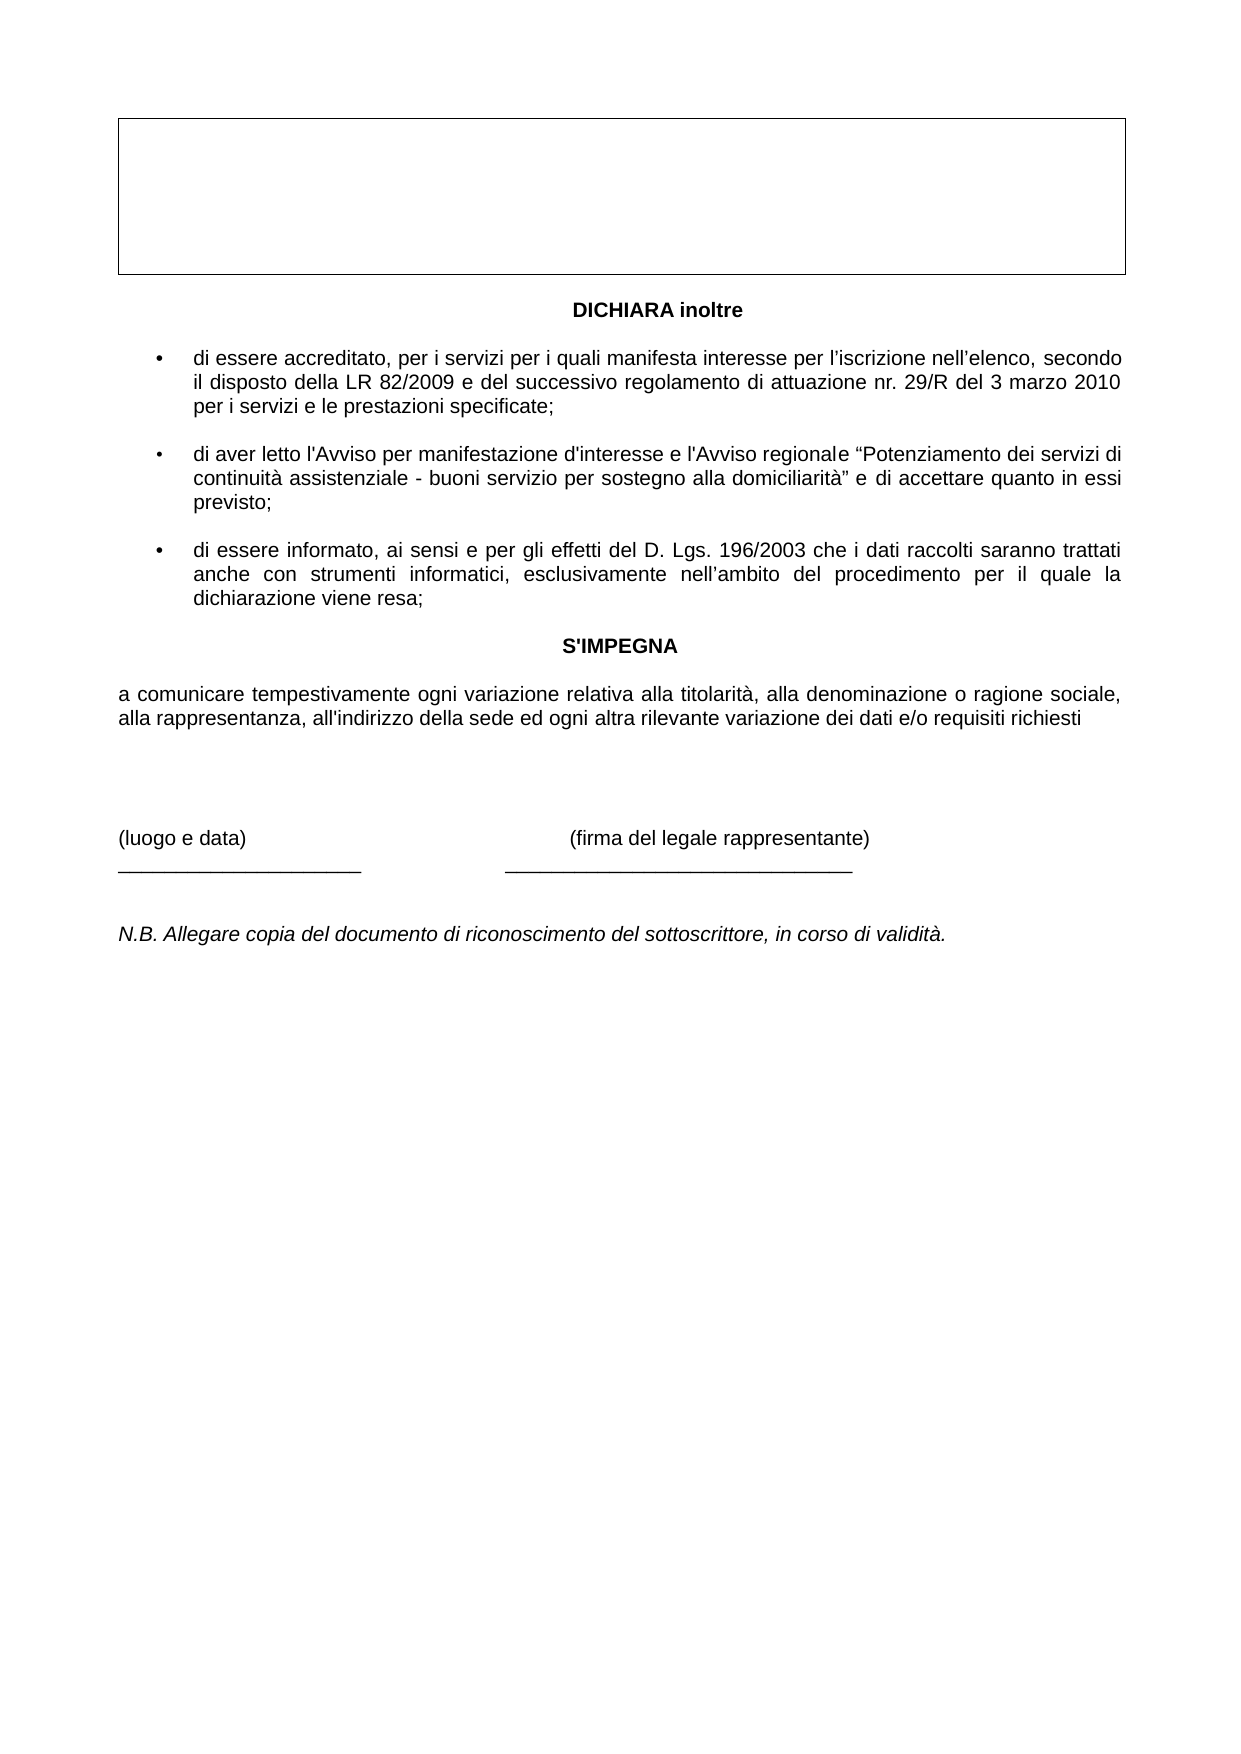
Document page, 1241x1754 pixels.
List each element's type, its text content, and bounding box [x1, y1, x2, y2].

list di essere accreditato, per i servizi per i quali manifesta interesse per l’iscrizione nell’elenco, secondo il disposto della LR 82/2009 e del successivo regolamento di attuazione nr. 29/R del 3 marzo 2010 per i servizi e le prestazioni specificate; [156, 346, 1122, 418]
list di aver letto l'Avviso per manifestazione d'interesse e l'Avviso regionale “Potenziamento dei servizi di continuità assistenziale - buoni servizio per sostegno alla domiciliarità” e di accettare quanto in essi previsto; [156, 442, 1122, 514]
table_header [119, 119, 1125, 274]
text a comunicare tempestivamente ogni variazione relativa alla titolarità, alla denominazione o ragione sociale, alla rappresentanza, all'indirizzo della sede ed ogni altra rilevante variazione dei dati e/o requisiti richiesti [118, 682, 1122, 730]
list di essere informato, ai sensi e per gli effetti del D. Lgs. 196/2003 che i dati raccolti saranno trattati anche con strumenti informatici, esclusivamente nell’ambito del procedimento per il quale la dichiarazione viene resa; [156, 538, 1122, 610]
text N.B. Allegare copia del documento di riconoscimento del sottoscrittore, in corso di validità. [118, 921, 1122, 945]
list DICHIARA inoltre [156, 298, 1122, 322]
text (luogo e data) (firma del legale rappresentante) [118, 826, 1122, 849]
text _____________________ ______________________________ [118, 849, 1122, 873]
text S'IMPEGNA [118, 634, 1122, 658]
